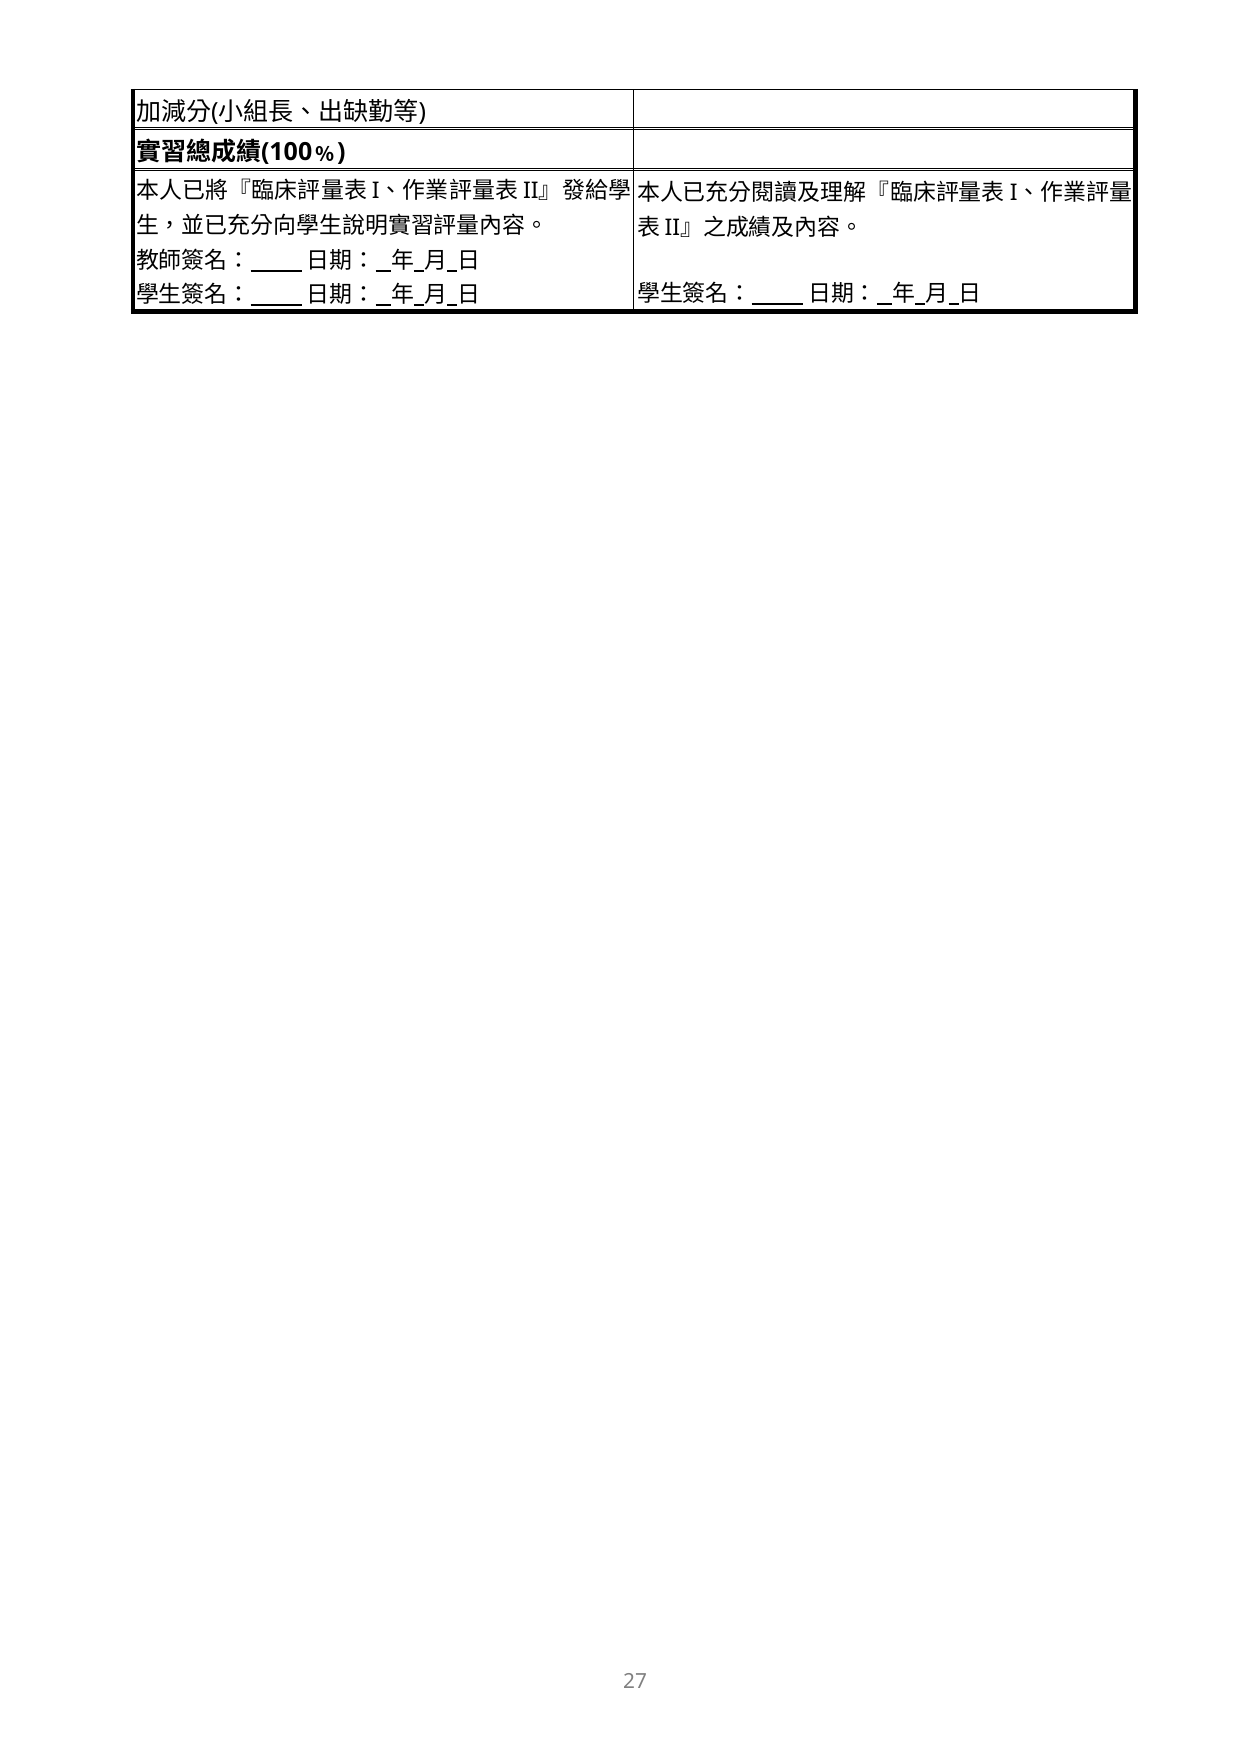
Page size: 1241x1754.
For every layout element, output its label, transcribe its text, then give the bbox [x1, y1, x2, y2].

table_cell 實習總成績(100﹪) [135, 130, 633, 168]
table_cell 加減分(小組長、出缺勤等) [135, 90, 633, 127]
table_cell 本人已充分閱讀及理解『臨床評量表I、作業評量表II』之成績及內容。 學生簽名： 日期： 年 月 日 [634, 171, 1133, 309]
table_cell [634, 130, 1133, 168]
table_cell [634, 90, 1133, 127]
table_cell 本人已將『臨床評量表I、作業評量表II』發給學生，並已充分向學生說明實習評量內容。 教師簽名： 日期： 年 月 日 學生簽名： 日期： 年 月 日 [135, 171, 633, 309]
